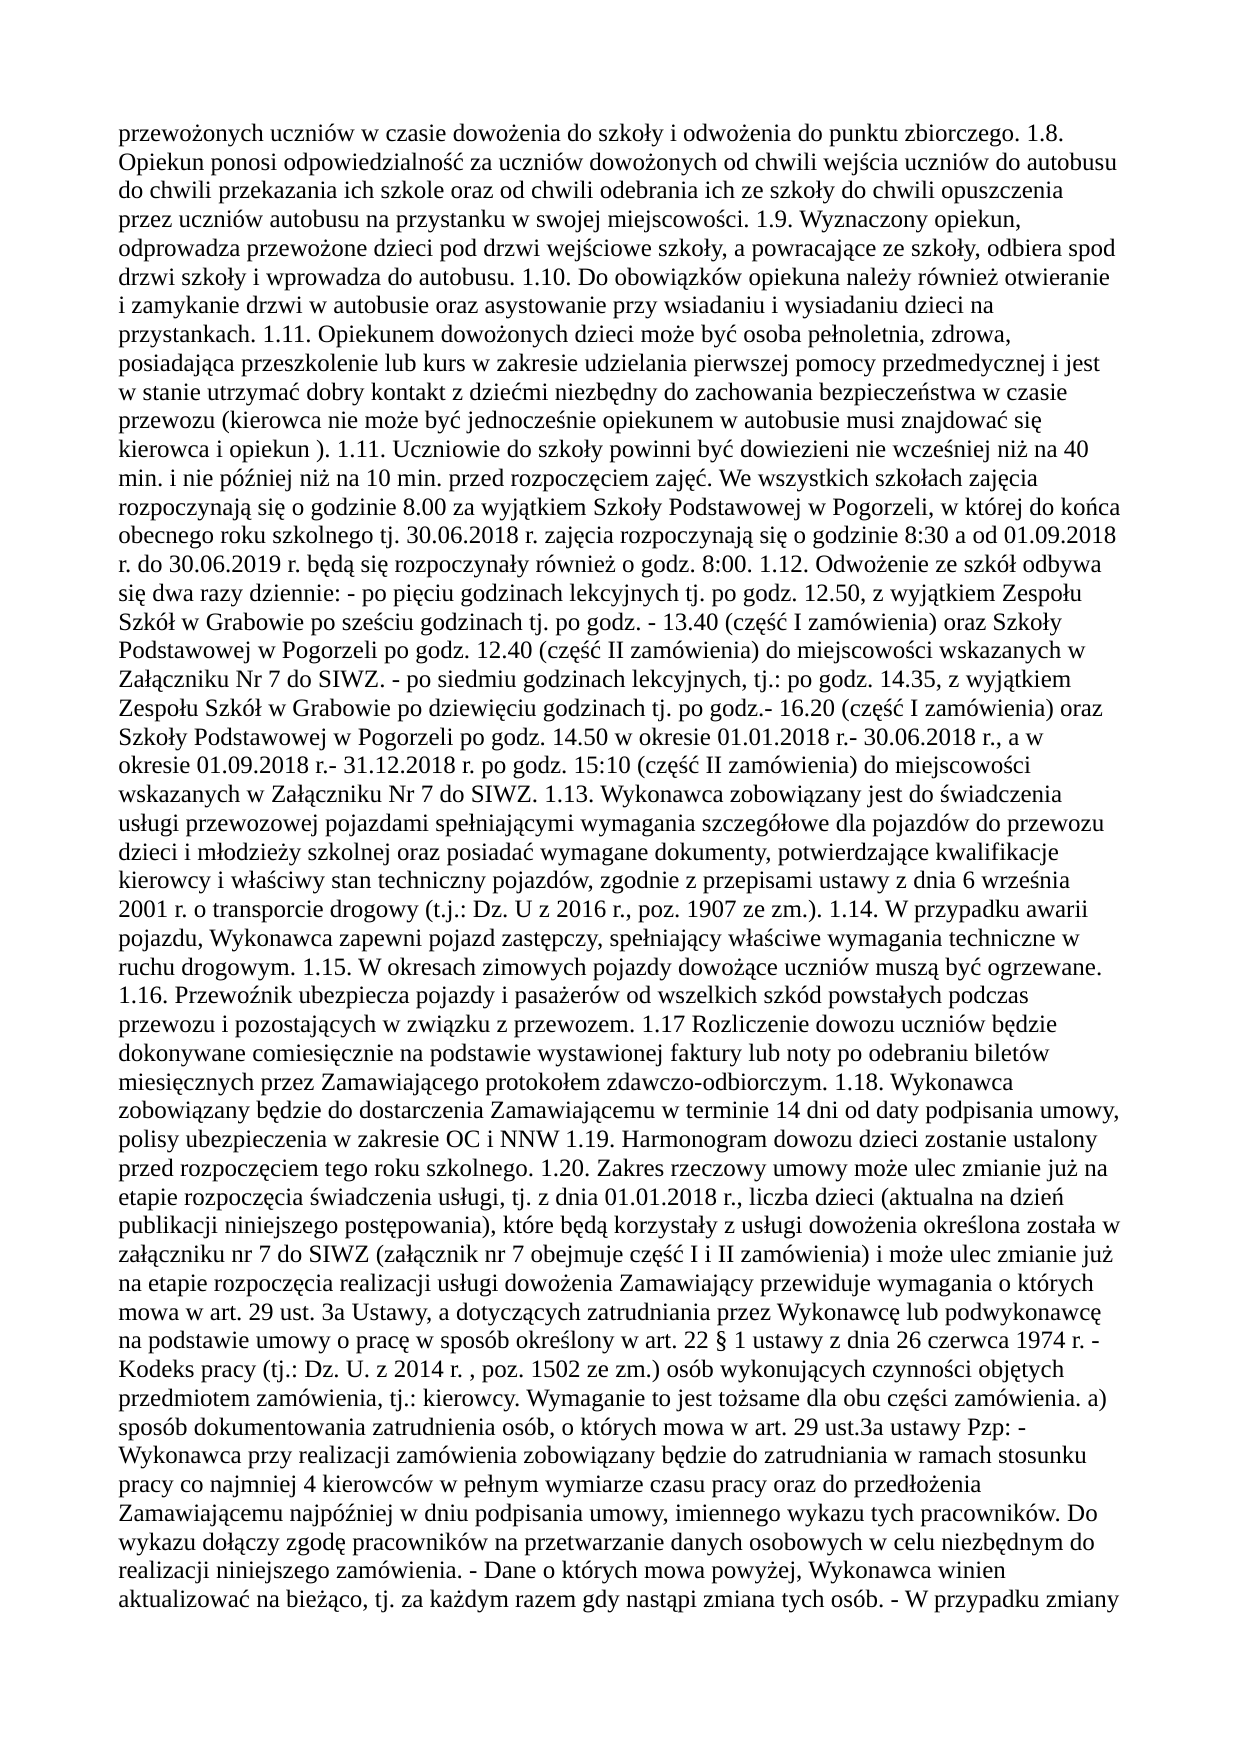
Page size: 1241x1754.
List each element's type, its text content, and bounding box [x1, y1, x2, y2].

text przewożonych uczniów w czasie dowożenia do szkoły i odwożenia do punktu zbiorczego. 1.8. Opiekun ponosi odpowiedzialność za uczniów dowożonych od chwili wejścia uczniów do autobusu do chwili przekazania ich szkole oraz od chwili odebrania ich ze szkoły do chwili opuszczenia przez uczniów autobusu na przystanku w swojej miejscowości. 1.9. Wyznaczony opiekun, odprowadza przewożone dzieci pod drzwi wejściowe szkoły, a powracające ze szkoły, odbiera spod drzwi szkoły i wprowadza do autobusu. 1.10. Do obowiązków opiekuna należy również otwieranie i zamykanie drzwi w autobusie oraz asystowanie przy wsiadaniu i wysiadaniu dzieci na przystankach. 1.11. Opiekunem dowożonych dzieci może być osoba pełnoletnia, zdrowa, posiadająca przeszkolenie lub kurs w zakresie udzielania pierwszej pomocy przedmedycznej i jest w stanie utrzymać dobry kontakt z dziećmi niezbędny do zachowania bezpieczeństwa w czasie przewozu (kierowca nie może być jednocześnie opiekunem w autobusie musi znajdować się kierowca i opiekun ). 1.11. Uczniowie do szkoły powinni być dowiezieni nie wcześniej niż na 40 min. i nie później niż na 10 min. przed rozpoczęciem zajęć. We wszystkich szkołach zajęcia rozpoczynają się o godzinie 8.00 za wyjątkiem Szkoły Podstawowej w Pogorzeli, w której do końca obecnego roku szkolnego tj. 30.06.2018 r. zajęcia rozpoczynają się o godzinie 8:30 a od 01.09.2018 r. do 30.06.2019 r. będą się rozpoczynały również o godz. 8:00. 1.12. Odwożenie ze szkół odbywa się dwa razy dziennie: - po pięciu godzinach lekcyjnych tj. po godz. 12.50, z wyjątkiem Zespołu Szkół w Grabowie po sześciu godzinach tj. po godz. - 13.40 (część I zamówienia) oraz Szkoły Podstawowej w Pogorzeli po godz. 12.40 (część II zamówienia) do miejscowości wskazanych w Załączniku Nr 7 do SIWZ. - po siedmiu godzinach lekcyjnych, tj.: po godz. 14.35, z wyjątkiem Zespołu Szkół w Grabowie po dziewięciu godzinach tj. po godz.- 16.20 (część I zamówienia) oraz Szkoły Podstawowej w Pogorzeli po godz. 14.50 w okresie 01.01.2018 r.- 30.06.2018 r., a w okresie 01.09.2018 r.- 31.12.2018 r. po godz. 15:10 (część II zamówienia) do miejscowości wskazanych w Załączniku Nr 7 do SIWZ. 1.13. Wykonawca zobowiązany jest do świadczenia usługi przewozowej pojazdami spełniającymi wymagania szczegółowe dla pojazdów do przewozu dzieci i młodzieży szkolnej oraz posiadać wymagane dokumenty, potwierdzające kwalifikacje kierowcy i właściwy stan techniczny pojazdów, zgodnie z przepisami ustawy z dnia 6 września 2001 r. o transporcie drogowy (t.j.: Dz. U z 2016 r., poz. 1907 ze zm.). 1.14. W przypadku awarii pojazdu, Wykonawca zapewni pojazd zastępczy, spełniający właściwe wymagania techniczne w ruchu drogowym. 1.15. W okresach zimowych pojazdy dowożące uczniów muszą być ogrzewane. 1.16. Przewoźnik ubezpiecza pojazdy i pasażerów od wszelkich szkód powstałych podczas przewozu i pozostających w związku z przewozem. 1.17 Rozliczenie dowozu uczniów będzie dokonywane comiesięcznie na podstawie wystawionej faktury lub noty po odebraniu biletów miesięcznych przez Zamawiającego protokołem zdawczo-odbiorczym. 1.18. Wykonawca zobowiązany będzie do dostarczenia Zamawiającemu w terminie 14 dni od daty podpisania umowy, polisy ubezpieczenia w zakresie OC i NNW 1.19. Harmonogram dowozu dzieci zostanie ustalony przed rozpoczęciem tego roku szkolnego. 1.20. Zakres rzeczowy umowy może ulec zmianie już na etapie rozpoczęcia świadczenia usługi, tj. z dnia 01.01.2018 r., liczba dzieci (aktualna na dzień publikacji niniejszego postępowania), które będą korzystały z usługi dowożenia określona została w załączniku nr 7 do SIWZ (załącznik nr 7 obejmuje część I i II zamówienia) i może ulec zmianie już na etapie rozpoczęcia realizacji usługi dowożenia Zamawiający przewiduje wymagania o których mowa w art. 29 ust. 3a Ustawy, a dotyczących zatrudniania przez Wykonawcę lub podwykonawcę na podstawie umowy o pracę w sposób określony w art. 22 § 1 ustawy z dnia 26 czerwca 1974 r. - Kodeks pracy (tj.: Dz. U. z 2014 r. , poz. 1502 ze zm.) osób wykonujących czynności objętych przedmiotem zamówienia, tj.: kierowcy. Wymaganie to jest tożsame dla obu części zamówienia. a) sposób dokumentowania zatrudnienia osób, o których mowa w art. 29 ust.3a ustawy Pzp: - Wykonawca przy realizacji zamówienia zobowiązany będzie do zatrudniania w ramach stosunku pracy co najmniej 4 kierowców w pełnym wymiarze czasu pracy oraz do przedłożenia Zamawiającemu najpóźniej w dniu podpisania umowy, imiennego wykazu tych pracowników. Do wykazu dołączy zgodę pracowników na przetwarzanie danych osobowych w celu niezbędnym do realizacji niniejszego zamówienia. - Dane o których mowa powyżej, Wykonawca winien aktualizować na bieżąco, tj. za każdym razem gdy nastąpi zmiana tych osób. - W przypadku zmiany [118, 118, 1122, 1613]
